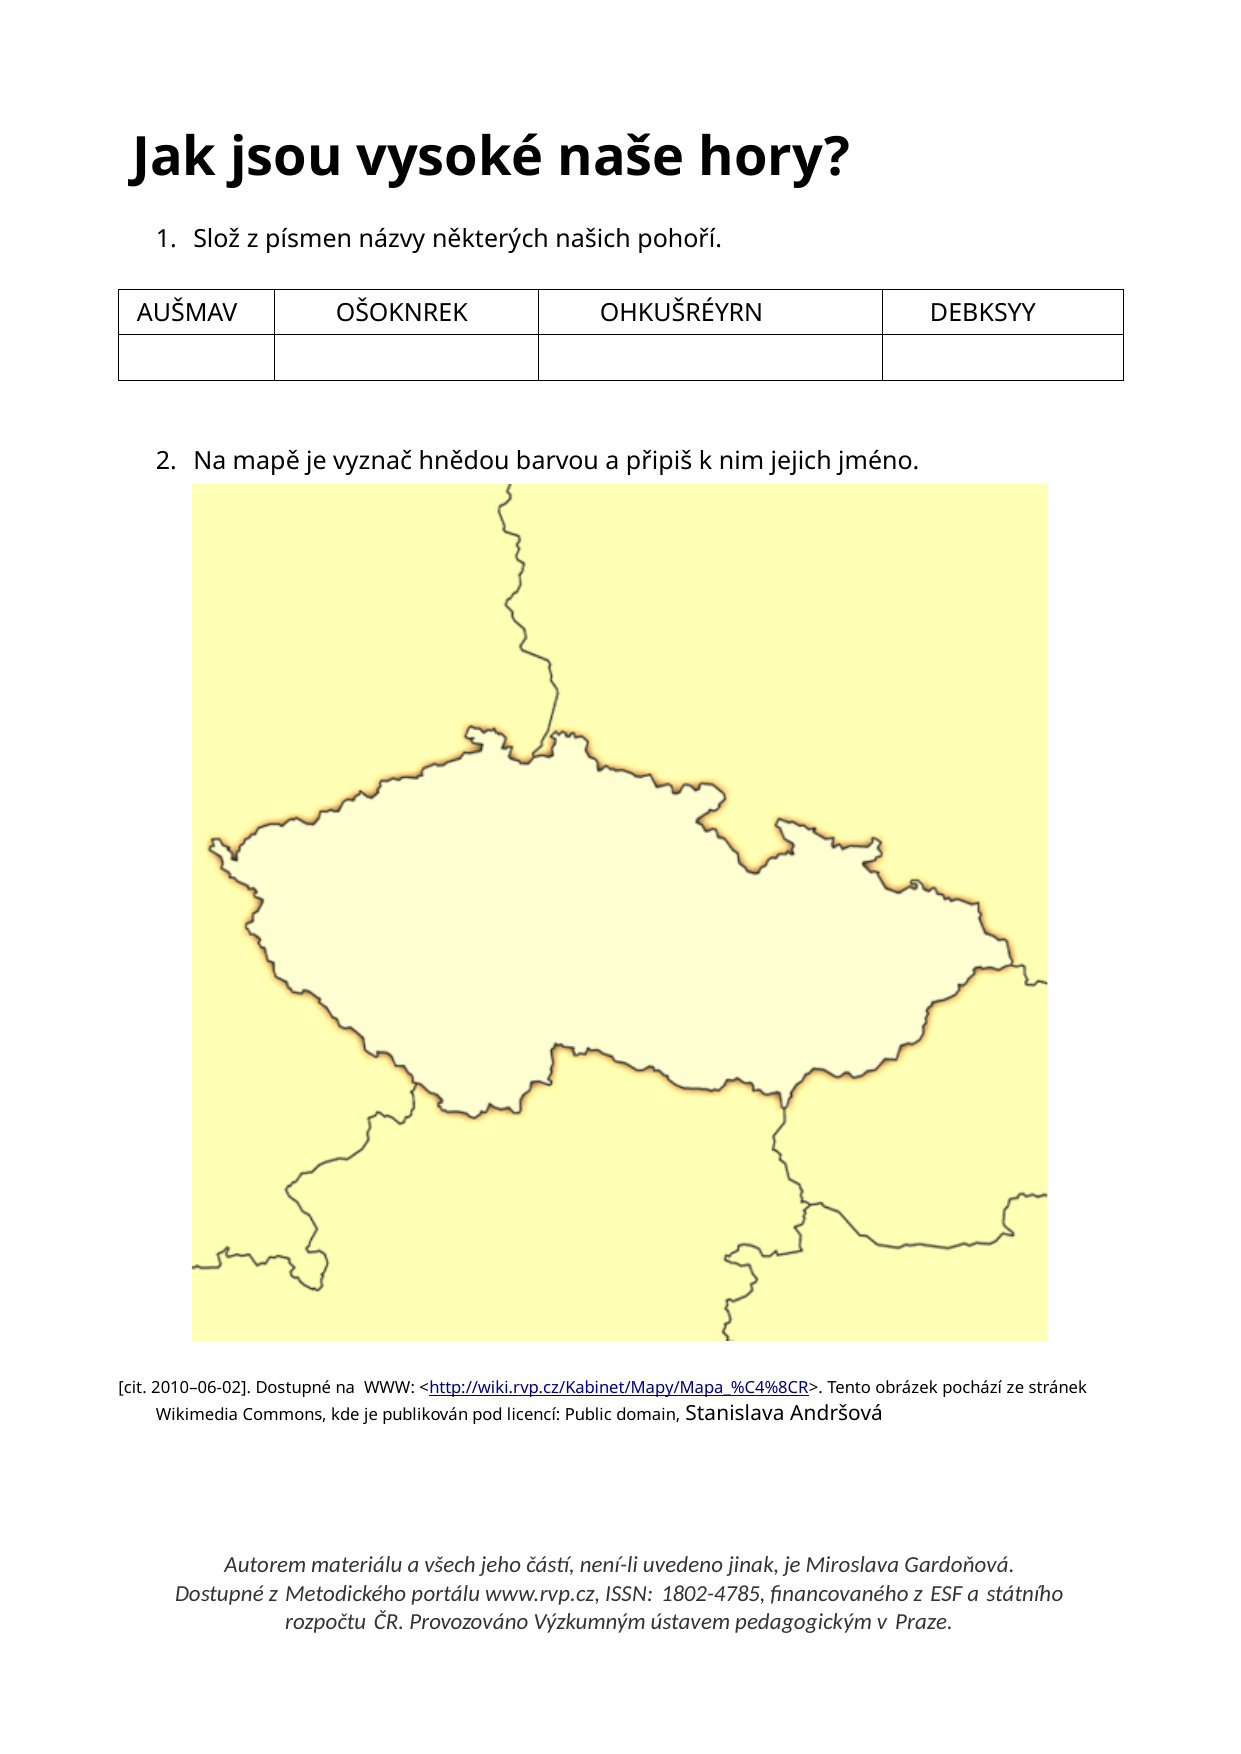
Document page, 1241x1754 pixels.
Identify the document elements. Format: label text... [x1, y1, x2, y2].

table_cell [883, 335, 1123, 380]
table_cell [275, 335, 538, 380]
table_header OŠOKNREK [275, 290, 538, 334]
table_header DEBKSYY [883, 290, 1123, 334]
table_header OHKUŠRÉYRN [539, 290, 882, 334]
picture [191, 484, 1048, 1341]
table_header AUŠMAV [119, 290, 274, 334]
text [cit. 2010–06-02]. Dostupné na WWW: <http://wiki.rvp.cz/Kabinet/Mapy/Mapa_%C4%8CR>. Tento obrázek pochází ze stránek Wikimedia Commons, kde je publikován pod licencí: Public domain, Stanislava Andršová [118, 1376, 1122, 1427]
list Slož z písmen názvy některých našich pohoří. [156, 221, 1122, 255]
text Jak jsou vysoké naše hory? [118, 118, 1122, 192]
list Na mapě je vyznač hnědou barvou a připiš k nim jejich jméno. [156, 443, 1122, 477]
table_cell [119, 335, 274, 380]
table_cell [539, 335, 882, 380]
